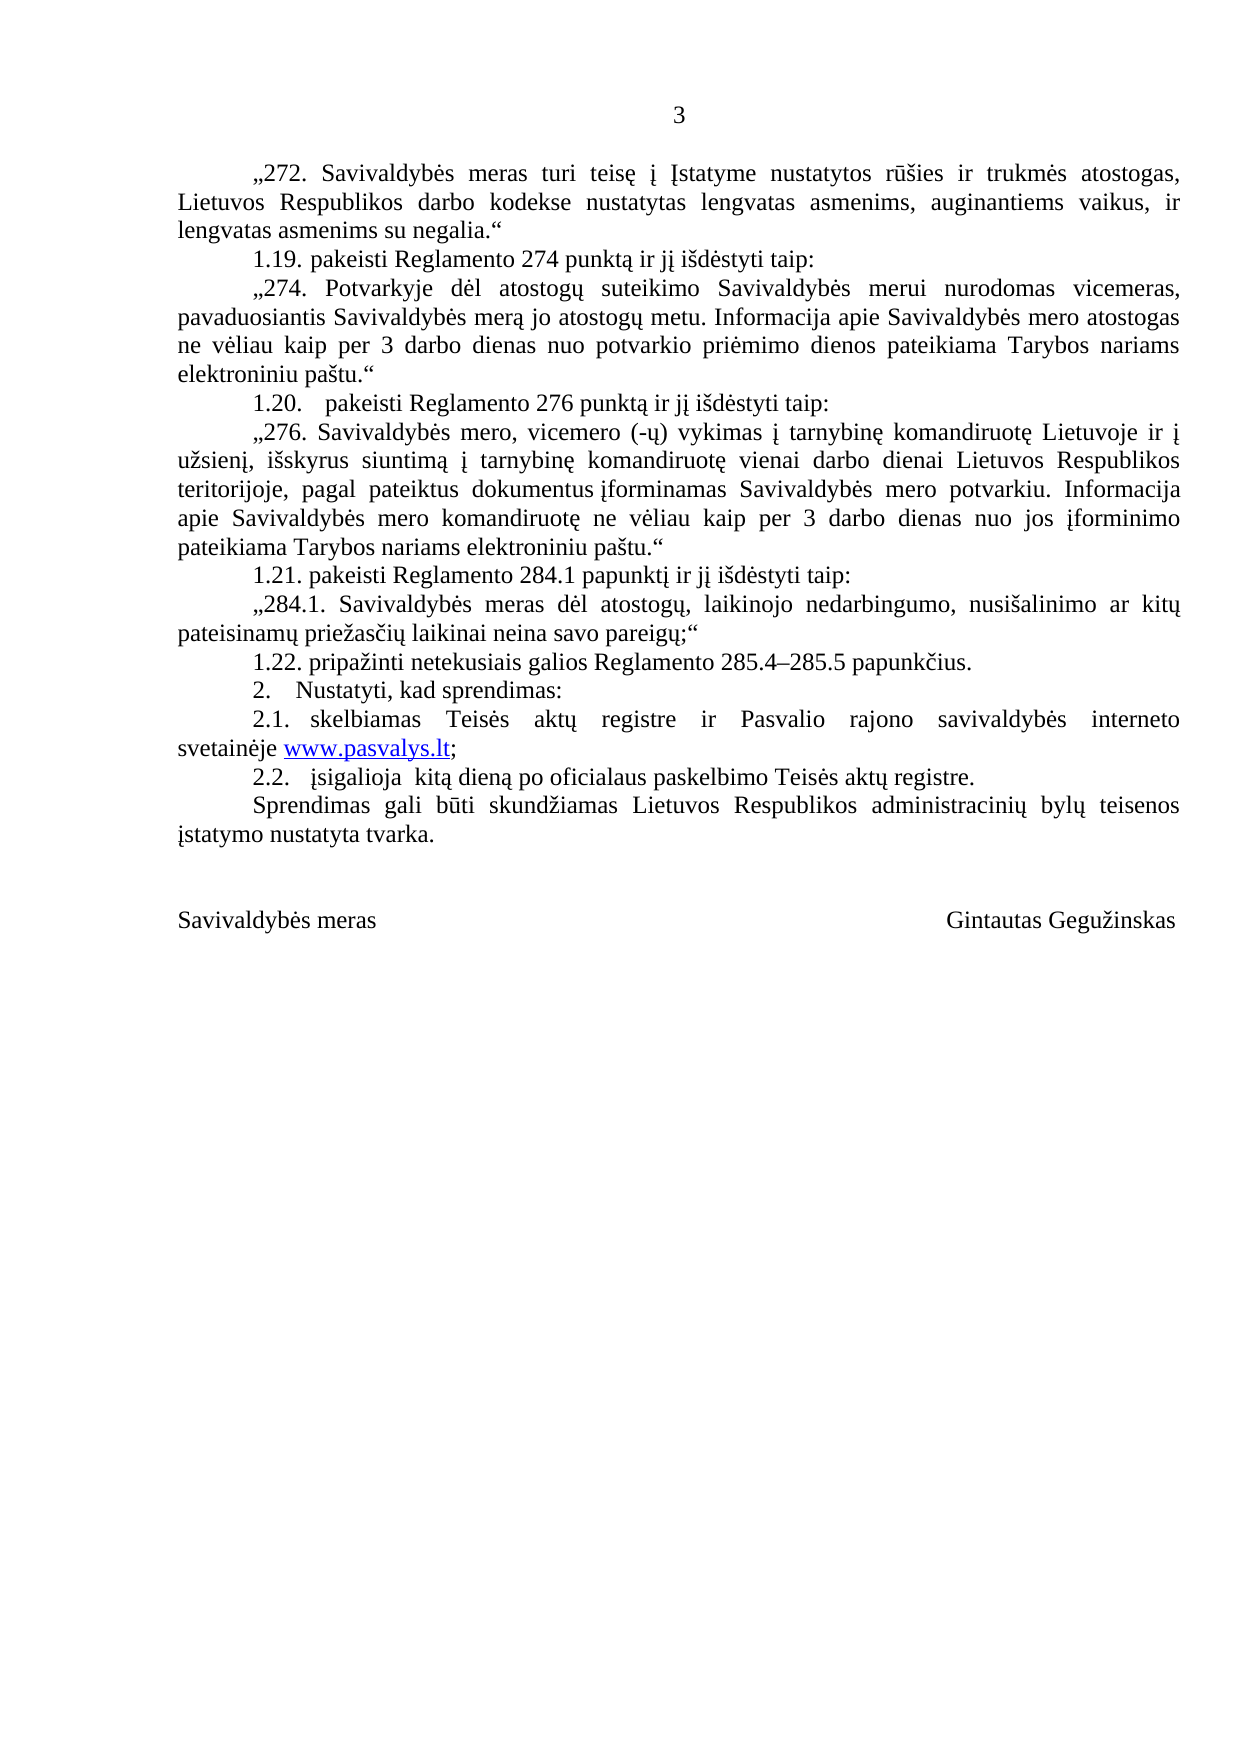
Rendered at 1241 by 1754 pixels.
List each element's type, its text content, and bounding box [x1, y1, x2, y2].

text Sprendimas gali būti skundžiamas Lietuvos Respublikos administracinių bylų teisenos įstatymo nustatyta tvarka. [177, 790, 1181, 848]
text 1.22. pripažinti netekusiais galios Reglamento 285.4–285.5 papunkčius. [177, 647, 1181, 675]
text 1.19. pakeisti Reglamento 274 punktą ir jį išdėstyti taip: [177, 244, 1181, 273]
text „276. Savivaldybės mero, vicemero (-ų) vykimas į tarnybinę komandiruotę Lietuvoje ir į užsienį, išskyrus siuntimą į tarnybinę komandiruotę vienai darbo dienai Lietuvos Respublikos teritorijoje, pagal pateiktus dokumentus įforminamas Savivaldybės mero potvarkiu. Informacija apie Savivaldybės mero komandiruotę ne vėliau kaip per 3 darbo dienas nuo jos įforminimo pateikiama Tarybos nariams elektroniniu paštu.“ [177, 417, 1181, 560]
text 2.2. įsigalioja kitą dieną po oficialaus paskelbimo Teisės aktų registre. [177, 762, 1181, 790]
text „284.1. Savivaldybės meras dėl atostogų, laikinojo nedarbingumo, nusišalinimo ar kitų pateisinamų priežasčių laikinai neina savo pareigų;“ [177, 589, 1181, 647]
text „272. Savivaldybės meras turi teisę į Įstatyme nustatytos rūšies ir trukmės atostogas, Lietuvos Respublikos darbo kodekse nustatytas lengvatas asmenims, auginantiems vaikus, ir lengvatas asmenims su negalia.“ [177, 158, 1181, 244]
text 1.20. pakeisti Reglamento 276 punktą ir jį išdėstyti taip: [162, 388, 1181, 417]
text Savivaldybės meras Gintautas Gegužinskas [177, 905, 1181, 934]
text 1.21. pakeisti Reglamento 284.1 papunktį ir jį išdėstyti taip: [177, 560, 1181, 589]
text 2.1. skelbiamas Teisės aktų registre ir Pasvalio rajono savivaldybės interneto svetainėje www.pasvalys.lt; [177, 704, 1181, 762]
text „274. Potvarkyje dėl atostogų suteikimo Savivaldybės merui nurodomas vicemeras, pavaduosiantis Savivaldybės merą jo atostogų metu. Informacija apie Savivaldybės mero atostogas ne vėliau kaip per 3 darbo dienas nuo potvarkio priėmimo dienos pateikiama Tarybos nariams elektroniniu paštu.“ [177, 273, 1181, 388]
text 2. Nustatyti, kad sprendimas: [177, 675, 1181, 704]
